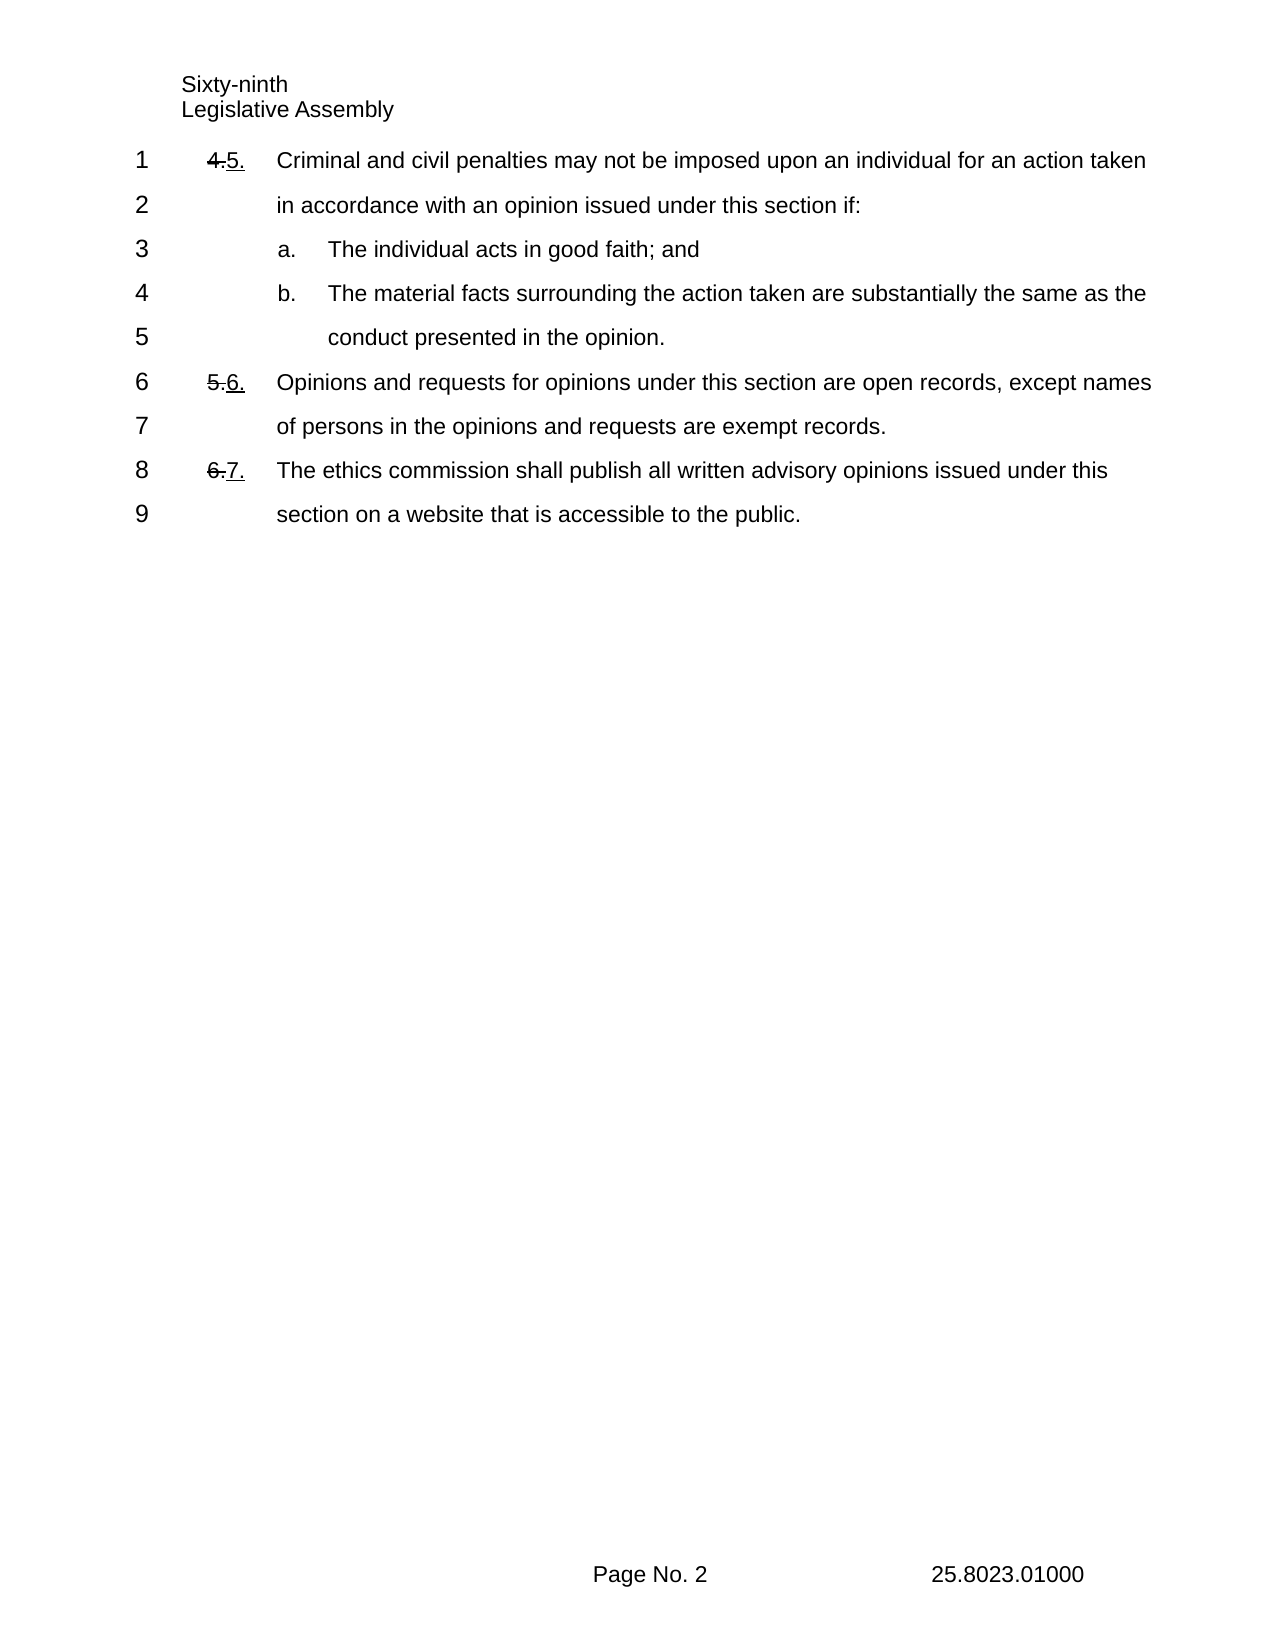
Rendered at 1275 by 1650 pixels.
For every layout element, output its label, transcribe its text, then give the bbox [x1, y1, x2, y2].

text 6.7. The ethics commission shall publish all written advisory opinions issued under this section on a website that is accessible to the public. [181, 443, 1154, 532]
text 4.5. Criminal and civil penalties may not be imposed upon an individual for an action taken in accordance with an opinion issued under this section if: [181, 133, 1154, 222]
text b. The material facts surrounding the action taken are substantially the same as the conduct presented in the opinion. [181, 266, 1154, 355]
text a. The individual acts in good faith; and [181, 222, 1154, 266]
text 5.6. Opinions and requests for opinions under this section are open records, except names of persons in the opinions and requests are exempt records. [181, 355, 1154, 443]
